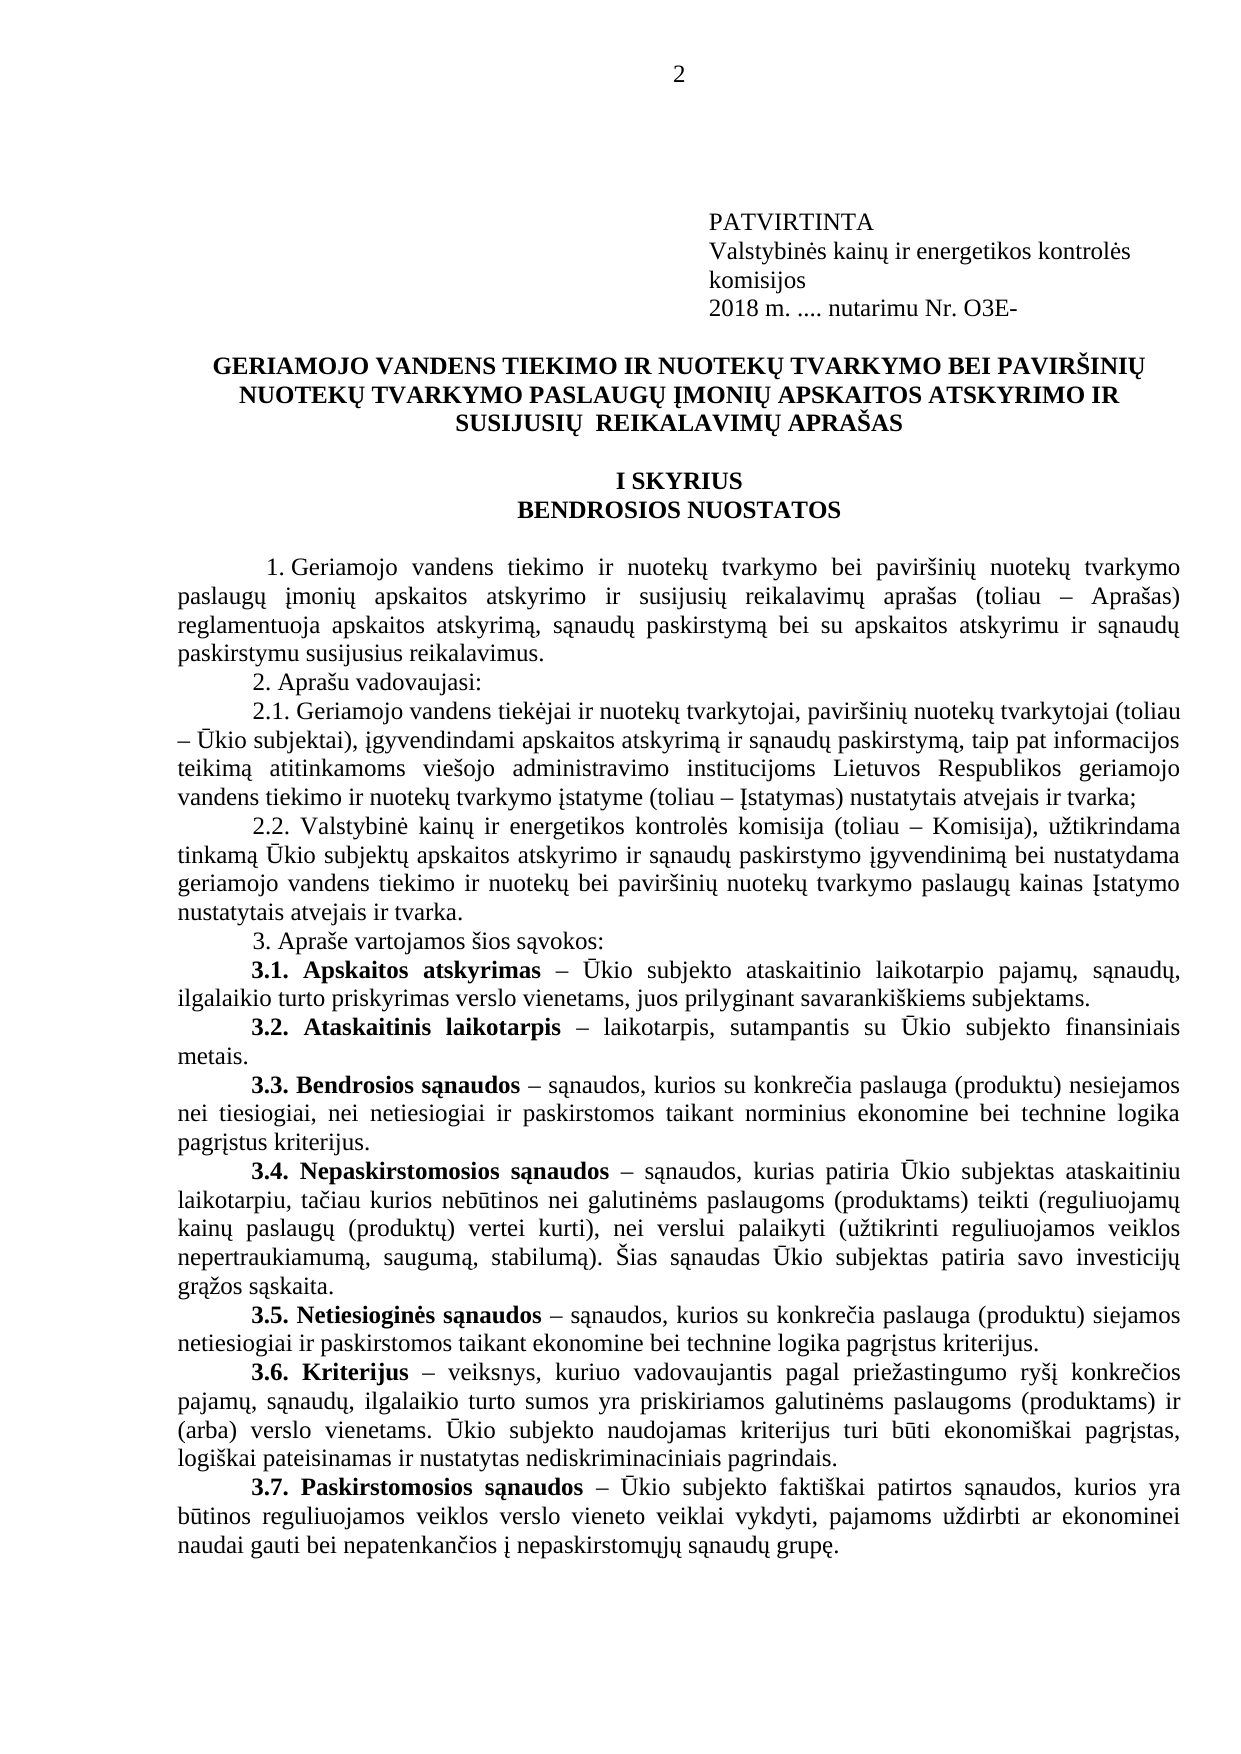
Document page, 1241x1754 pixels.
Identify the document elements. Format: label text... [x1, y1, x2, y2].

text 3. Apraše vartojamos šios sąvokos: [177, 926, 1181, 955]
text 3.4. Nepaskirstomosios sąnaudos – sąnaudos, kurias patiria Ūkio subjektas ataskaitiniu laikotarpiu, tačiau kurios nebūtinos nei galutinėms paslaugoms (produktams) teikti (reguliuojamų kainų paslaugų (produktų) vertei kurti), nei verslui palaikyti (užtikrinti reguliuojamos veiklos nepertraukiamumą, saugumą, stabilumą). Šias sąnaudas Ūkio subjektas patiria savo investicijų grąžos sąskaita. [177, 1156, 1181, 1300]
text 1. Geriamojo vandens tiekimo ir nuotekų tvarkymo bei paviršinių nuotekų tvarkymo paslaugų įmonių apskaitos atskyrimo ir susijusių reikalavimų aprašas (toliau – Aprašas) reglamentuoja apskaitos atskyrimą, sąnaudų paskirstymą bei su apskaitos atskyrimu ir sąnaudų paskirstymu susijusius reikalavimus. [177, 552, 1181, 667]
text I SKYRIUS [177, 466, 1181, 495]
text 3.3. Bendrosios sąnaudos – sąnaudos, kurios su konkrečia paslauga (produktu) nesiejamos nei tiesiogiai, nei netiesiogiai ir paskirstomos taikant norminius ekonomine bei technine logika pagrįstus kriterijus. [177, 1070, 1181, 1156]
text 2. Aprašu vadovaujasi: [177, 667, 1181, 696]
text 3.7. Paskirstomosios sąnaudos – Ūkio subjekto faktiškai patirtos sąnaudos, kurios yra būtinos reguliuojamos veiklos verslo vieneto veiklai vykdyti, pajamoms uždirbti ar ekonominei naudai gauti bei nepatenkančios į nepaskirstomųjų sąnaudų grupę. [177, 1472, 1181, 1558]
text PATVIRTINTA [709, 207, 1181, 236]
text GERIAMOJO VANDENS TIEKIMO IR NUOTEKŲ TVARKYMO BEI paviršinių nuotekų tvarkymo paslaugų ĮMONIŲ APSKAITOS ATSKYRIMO IR SUSIJUSIŲ REIKALAVIMŲ APRAŠAS [177, 351, 1181, 437]
text Valstybinės kainų ir energetikos kontrolės komisijos [709, 236, 1181, 293]
text 3.2. Ataskaitinis laikotarpis – laikotarpis, sutampantis su Ūkio subjekto finansiniais metais. [177, 1012, 1181, 1070]
text 2018 m. .... nutarimu Nr. O3E- [709, 293, 1181, 322]
text 3.5. Netiesioginės sąnaudos – sąnaudos, kurios su konkrečia paslauga (produktu) siejamos netiesiogiai ir paskirstomos taikant ekonomine bei technine logika pagrįstus kriterijus. [177, 1300, 1181, 1357]
text 3.1. Apskaitos atskyrimas – Ūkio subjekto ataskaitinio laikotarpio pajamų, sąnaudų, ilgalaikio turto priskyrimas verslo vienetams, juos prilyginant savarankiškiems subjektams. [177, 955, 1181, 1012]
text 3.6. Kriterijus – veiksnys, kuriuo vadovaujantis pagal priežastingumo ryšį konkrečios pajamų, sąnaudų, ilgalaikio turto sumos yra priskiriamos galutinėms paslaugoms (produktams) ir (arba) verslo vienetams. Ūkio subjekto naudojamas kriterijus turi būti ekonomiškai pagrįstas, logiškai pateisinamas ir nustatytas nediskriminaciniais pagrindais. [177, 1357, 1181, 1472]
text BENDROSIOS NUOSTATOS [177, 495, 1181, 523]
text 2.1. Geriamojo vandens tiekėjai ir nuotekų tvarkytojai, paviršinių nuotekų tvarkytojai (toliau – Ūkio subjektai), įgyvendindami apskaitos atskyrimą ir sąnaudų paskirstymą, taip pat informacijos teikimą atitinkamoms viešojo administravimo institucijoms Lietuvos Respublikos geriamojo vandens tiekimo ir nuotekų tvarkymo įstatyme (toliau – Įstatymas) nustatytais atvejais ir tvarka; [177, 696, 1181, 811]
text 2.2. Valstybinė kainų ir energetikos kontrolės komisija (toliau – Komisija), užtikrindama tinkamą Ūkio subjektų apskaitos atskyrimo ir sąnaudų paskirstymo įgyvendinimą bei nustatydama geriamojo vandens tiekimo ir nuotekų bei paviršinių nuotekų tvarkymo paslaugų kainas Įstatymo nustatytais atvejais ir tvarka. [177, 811, 1181, 926]
